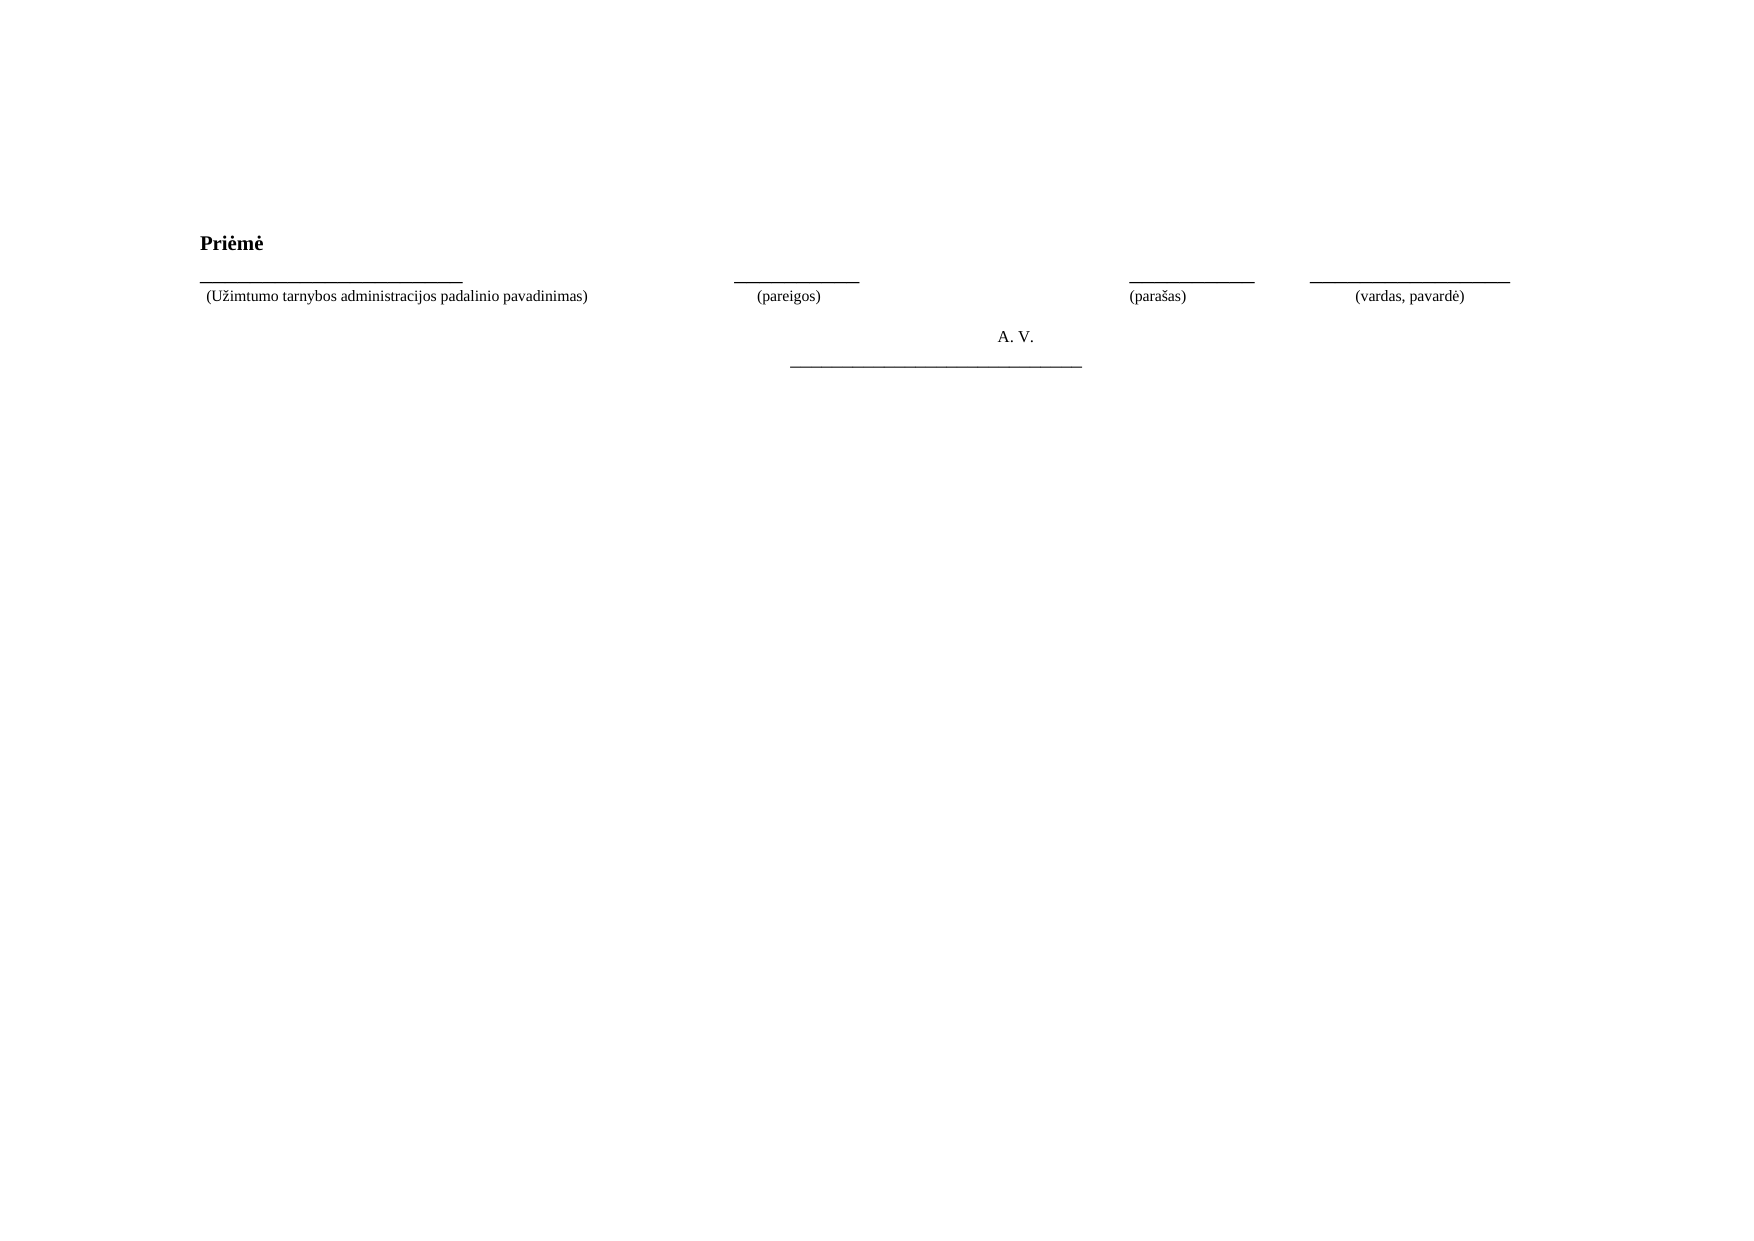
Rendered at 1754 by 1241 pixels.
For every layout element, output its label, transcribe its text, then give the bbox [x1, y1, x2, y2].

table_cell A. V. [986, 315, 1118, 346]
table_cell [986, 286, 1118, 315]
table_cell [1118, 207, 1188, 255]
table_cell (vardas, pavardė) [1298, 286, 1522, 315]
table_cell [855, 207, 986, 255]
table_cell __________ [723, 255, 986, 286]
table_cell [606, 207, 723, 255]
table_cell (Užimtumo tarnybos administracijos padalinio pavadinimas) [189, 286, 606, 315]
table_cell [606, 255, 723, 286]
table_cell (parašas) [1118, 286, 1297, 315]
table_cell [1409, 207, 1522, 255]
table_cell [1522, 207, 1689, 255]
table_cell __________ [1118, 255, 1297, 286]
table_cell (pareigos) [723, 286, 854, 315]
table_cell [606, 315, 723, 346]
table_cell ________________ [1298, 255, 1522, 286]
table_cell [189, 315, 606, 346]
table_cell [1522, 286, 1689, 315]
table_cell [1298, 315, 1409, 346]
table_cell [1188, 315, 1297, 346]
table_cell Priėmė [189, 207, 606, 255]
table_cell [855, 315, 986, 346]
table_cell [1689, 207, 1695, 346]
table_cell [855, 286, 986, 315]
table_cell [177, 207, 189, 346]
table_cell [1118, 315, 1188, 346]
table_cell [986, 255, 1118, 286]
table_cell [1409, 315, 1522, 346]
table_cell [1522, 255, 1689, 286]
table_cell [1522, 315, 1689, 346]
table_cell _____________________ [189, 255, 606, 286]
table_cell [606, 286, 723, 315]
table_cell [1188, 207, 1297, 255]
table_cell [723, 315, 854, 346]
table_cell [986, 207, 1118, 255]
table_cell [723, 207, 854, 255]
table_cell [1298, 207, 1409, 255]
text ____________________________ [177, 346, 1695, 370]
